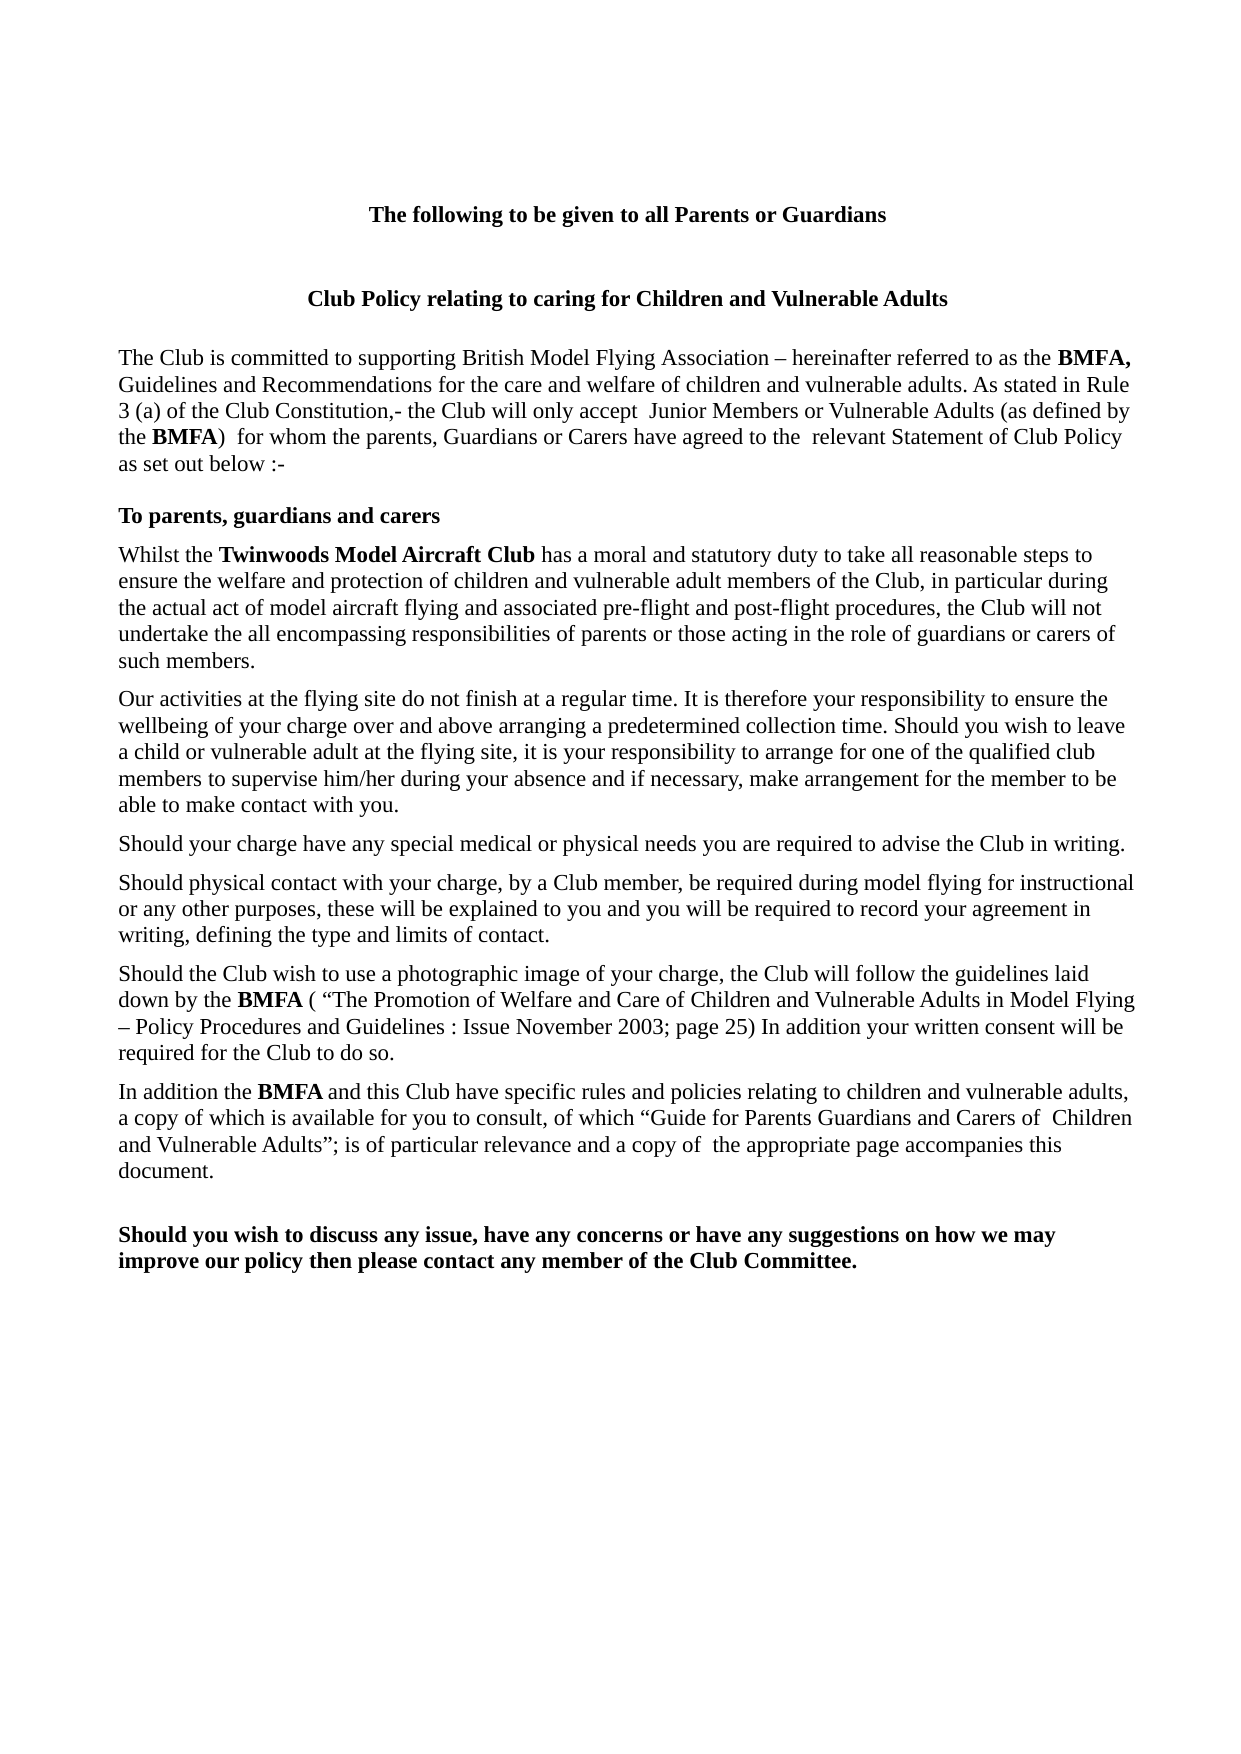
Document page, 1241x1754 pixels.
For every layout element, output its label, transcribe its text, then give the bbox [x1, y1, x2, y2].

subtitle Club Policy relating to caring for Children and Vulnerable Adults [118, 285, 1137, 312]
text Whilst the Twinwoods Model Aircraft Club has a moral and statutory duty to take all reasonable steps to ensure the welfare and protection of children and vulnerable adult members of the Club, in particular during the actual act of model aircraft flying and associated pre-flight and post-flight procedures, the Club will not undertake the all encompassing responsibilities of parents or those acting in the role of guardians or carers of such members. [118, 541, 1137, 673]
text Should your charge have any special medical or physical needs you are required to advise the Club in writing. [118, 830, 1137, 856]
list The Club is committed to supporting British Model Flying Association – hereinafter referred to as the BMFA, Guidelines and Recommendations for the care and welfare of children and vulnerable adults. As stated in Rule 3 (a) of the Club Constitution,- the Club will only accept Junior Members or Vulnerable Adults (as defined by the BMFA) for whom the parents, Guardians or Carers have agreed to the relevant Statement of Club Policy as set out below :- [118, 344, 1137, 476]
subtitle The following to be given to all Parents or Guardians [118, 201, 1137, 228]
text In addition the BMFA and this Club have specific rules and policies relating to children and vulnerable adults, a copy of which is available for you to consult, of which “Guide for Parents Guardians and Carers of Children and Vulnerable Adults”; is of particular relevance and a copy of the appropriate page accompanies this document. [118, 1078, 1137, 1183]
text Our activities at the flying site do not finish at a regular time. It is therefore your responsibility to ensure the wellbeing of your charge over and above arranging a predetermined collection time. Should you wish to leave a child or vulnerable adult at the flying site, it is your responsibility to arrange for one of the qualified club members to supervise him/her during your absence and if necessary, make arrangement for the member to be able to make contact with you. [118, 686, 1137, 817]
text Should the Club wish to use a photographic image of your charge, the Club will follow the guidelines laid down by the BMFA ( “The Promotion of Welfare and Care of Children and Vulnerable Adults in Model Flying – Policy Procedures and Guidelines : Issue November 2003; page 25) In addition your written consent will be required for the Club to do so. [118, 960, 1137, 1066]
text Should physical contact with your charge, by a Club member, be required during model flying for instructional or any other purposes, these will be explained to you and you will be required to record your agreement in writing, defining the type and limits of contact. [118, 869, 1137, 948]
text To parents, guardians and carers [118, 502, 1137, 529]
subtitle Should you wish to discuss any issue, have any concerns or have any suggestions on how we may improve our policy then please contact any member of the Club Committee. [118, 1221, 1137, 1274]
